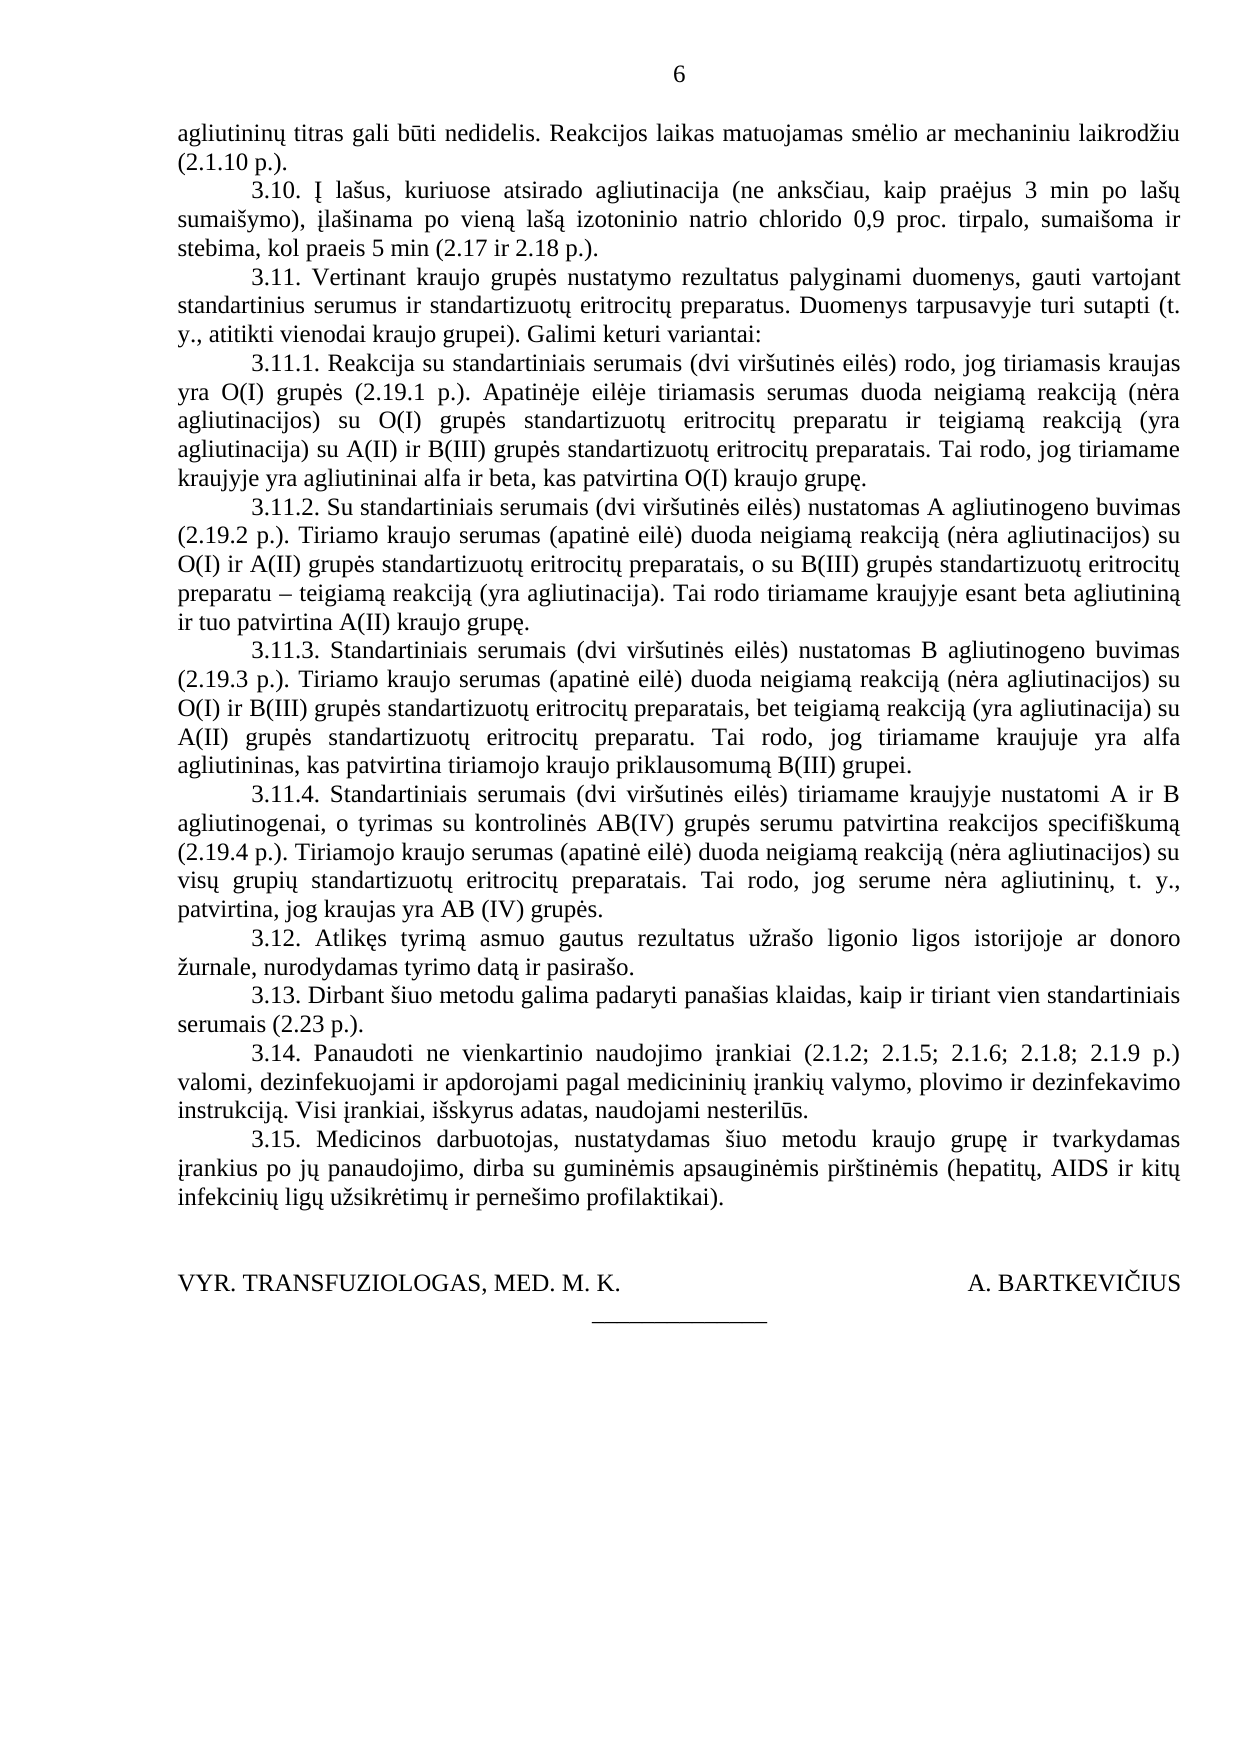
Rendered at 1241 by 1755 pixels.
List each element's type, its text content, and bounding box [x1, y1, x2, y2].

text 3.15. Medicinos darbuotojas, nustatydamas šiuo metodu kraujo grupę ir tvarkydamas įrankius po jų panaudojimo, dirba su guminėmis apsauginėmis pirštinėmis (hepatitų, AIDS ir kitų infekcinių ligų užsikrėtimų ir pernešimo profilaktikai). [177, 1124, 1181, 1211]
text 3.13. Dirbant šiuo metodu galima padaryti panašias klaidas, kaip ir tiriant vien standartiniais serumais (2.23 p.). [177, 981, 1181, 1038]
text 3.11.4. Standartiniais serumais (dvi viršutinės eilės) tiriamame kraujyje nustatomi A ir B agliutinogenai, o tyrimas su kontrolinės AB(IV) grupės serumu patvirtina reakcijos specifiškumą (2.19.4 p.). Tiriamojo kraujo serumas (apatinė eilė) duoda neigiamą reakciją (nėra agliutinacijos) su visų grupių standartizuotų eritrocitų preparatais. Tai rodo, jog serume nėra agliutininų, t. y., patvirtina, jog kraujas yra AB (IV) grupės. [177, 779, 1181, 923]
text ______________ [177, 1297, 1181, 1326]
text 3.11.2. Su standartiniais serumais (dvi viršutinės eilės) nustatomas A agliutinogeno buvimas (2.19.2 p.). Tiriamo kraujo serumas (apatinė eilė) duoda neigiamą reakciją (nėra agliutinacijos) su O(I) ir A(II) grupės standartizuotų eritrocitų preparatais, o su B(III) grupės standartizuotų eritrocitų preparatu – teigiamą reakciją (yra agliutinacija). Tai rodo tiriamame kraujyje esant beta agliutininą ir tuo patvirtina A(II) kraujo grupę. [177, 492, 1181, 636]
text 3.11. Vertinant kraujo grupės nustatymo rezultatus palyginami duomenys, gauti vartojant standartinius serumus ir standartizuotų eritrocitų preparatus. Duomenys tarpusavyje turi sutapti (t. y., atitikti vienodai kraujo grupei). Galimi keturi variantai: [177, 262, 1181, 348]
text agliutininų titras gali būti nedidelis. Reakcijos laikas matuojamas smėlio ar mechaniniu laikrodžiu (2.1.10 p.). [177, 118, 1181, 176]
text VYR. TRANSFUZIOLOGAS, MED. M. K. A. BARTKEVIČIUS [177, 1268, 1181, 1297]
text 3.11.3. Standartiniais serumais (dvi viršutinės eilės) nustatomas B agliutinogeno buvimas (2.19.3 p.). Tiriamo kraujo serumas (apatinė eilė) duoda neigiamą reakciją (nėra agliutinacijos) su O(I) ir B(III) grupės standartizuotų eritrocitų preparatais, bet teigiamą reakciją (yra agliutinacija) su A(II) grupės standartizuotų eritrocitų preparatu. Tai rodo, jog tiriamame kraujuje yra alfa agliutininas, kas patvirtina tiriamojo kraujo priklausomumą B(III) grupei. [177, 636, 1181, 779]
text 3.10. Į lašus, kuriuose atsirado agliutinacija (ne anksčiau, kaip praėjus 3 min po lašų sumaišymo), įlašinama po vieną lašą izotoninio natrio chlorido 0,9 proc. tirpalo, sumaišoma ir stebima, kol praeis 5 min (2.17 ir 2.18 p.). [177, 176, 1181, 262]
text 3.14. Panaudoti ne vienkartinio naudojimo įrankiai (2.1.2; 2.1.5; 2.1.6; 2.1.8; 2.1.9 p.) valomi, dezinfekuojami ir apdorojami pagal medicininių įrankių valymo, plovimo ir dezinfekavimo instrukciją. Visi įrankiai, išskyrus adatas, naudojami nesterilūs. [177, 1038, 1181, 1124]
text 3.12. Atlikęs tyrimą asmuo gautus rezultatus užrašo ligonio ligos istorijoje ar donoro žurnale, nurodydamas tyrimo datą ir pasirašo. [177, 923, 1181, 981]
text 3.11.1. Reakcija su standartiniais serumais (dvi viršutinės eilės) rodo, jog tiriamasis kraujas yra O(I) grupės (2.19.1 p.). Apatinėje eilėje tiriamasis serumas duoda neigiamą reakciją (nėra agliutinacijos) su O(I) grupės standartizuotų eritrocitų preparatu ir teigiamą reakciją (yra agliutinacija) su A(II) ir B(III) grupės standartizuotų eritrocitų preparatais. Tai rodo, jog tiriamame kraujyje yra agliutininai alfa ir beta, kas patvirtina O(I) kraujo grupę. [177, 348, 1181, 492]
